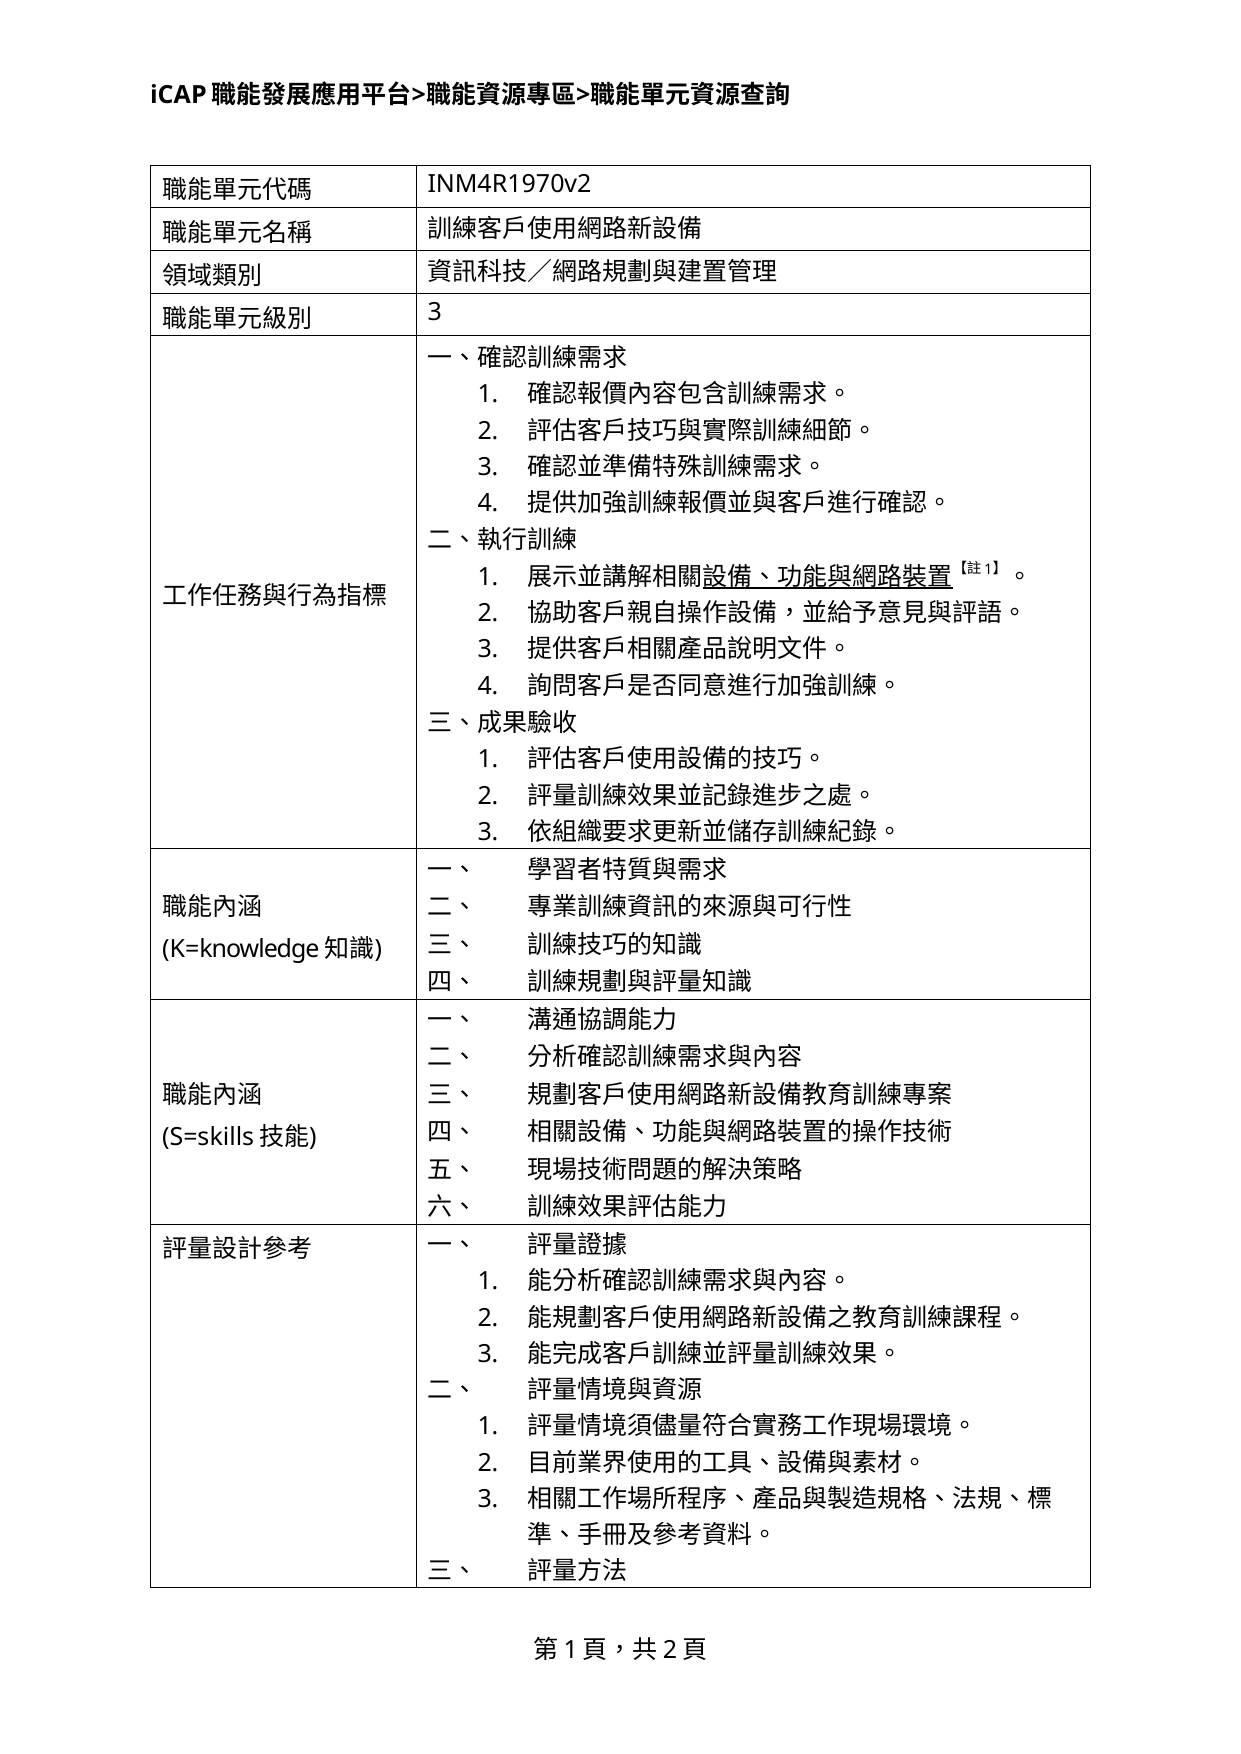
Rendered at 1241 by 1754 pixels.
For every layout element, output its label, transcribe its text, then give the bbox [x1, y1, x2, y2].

table_cell 職能單元級別 [151, 294, 416, 335]
table_cell 資訊科技／網路規劃與建置管理 [417, 251, 1090, 293]
table_cell 學習者特質與需求 專業訓練資訊的來源與可行性 訓練技巧的知識 訓練規劃與評量知識 [417, 849, 1090, 999]
table_cell 訓練客戶使用網路新設備 [417, 208, 1090, 250]
table_cell 溝通協調能力 分析確認訓練需求與內容 規劃客戶使用網路新設備教育訓練專案 相關設備、功能與網路裝置的操作技術 現場技術問題的解決策略 訓練效果評估能力 [417, 1000, 1090, 1223]
table_cell 職能內涵 (S=skills技能) [151, 1000, 416, 1223]
table_cell 評量證據 能分析確認訓練需求與內容。 能規劃客戶使用網路新設備之教育訓練課程。 能完成客戶訓練並評量訓練效果。 評量情境與資源 評量情境須儘量符合實務工作現場環境。 目前業界使用的工具、設備與素材。 相關工作場所程序、產品與製造規格、法規、標準、手冊及參考資料。 評量方法 評估受評者找出訓練需求。 檢視受評者執行客戶訓練工作，包括示範、親身體驗、回饋、完成訓練文件。 [417, 1225, 1090, 1587]
table_header 職能單元代碼 [151, 166, 416, 207]
table_cell 職能內涵 (K=knowledge知識) [151, 849, 416, 999]
table_cell 3 [417, 294, 1090, 335]
table_cell 工作任務與行為指標 [151, 336, 416, 848]
table_cell 職能單元名稱 [151, 208, 416, 250]
table_cell 確認訓練需求 確認報價內容包含訓練需求。 評估客戶技巧與實際訓練細節。 確認並準備特殊訓練需求。 提供加強訓練報價並與客戶進行確認。 執行訓練 展示並講解相關設備、功能與網路裝置【註1】。 協助客戶親自操作設備，並給予意見與評語。 提供客戶相關產品說明文件。 詢問客戶是否同意進行加強訓練。 成果驗收 評估客戶使用設備的技巧。 評量訓練效果並記錄進步之處。 依組織要求更新並儲存訓練紀錄。 [417, 336, 1090, 848]
table_cell 評量設計參考 [151, 1225, 416, 1587]
table_cell 領域類別 [151, 251, 416, 293]
table_header INM4R1970v2 [417, 166, 1090, 207]
